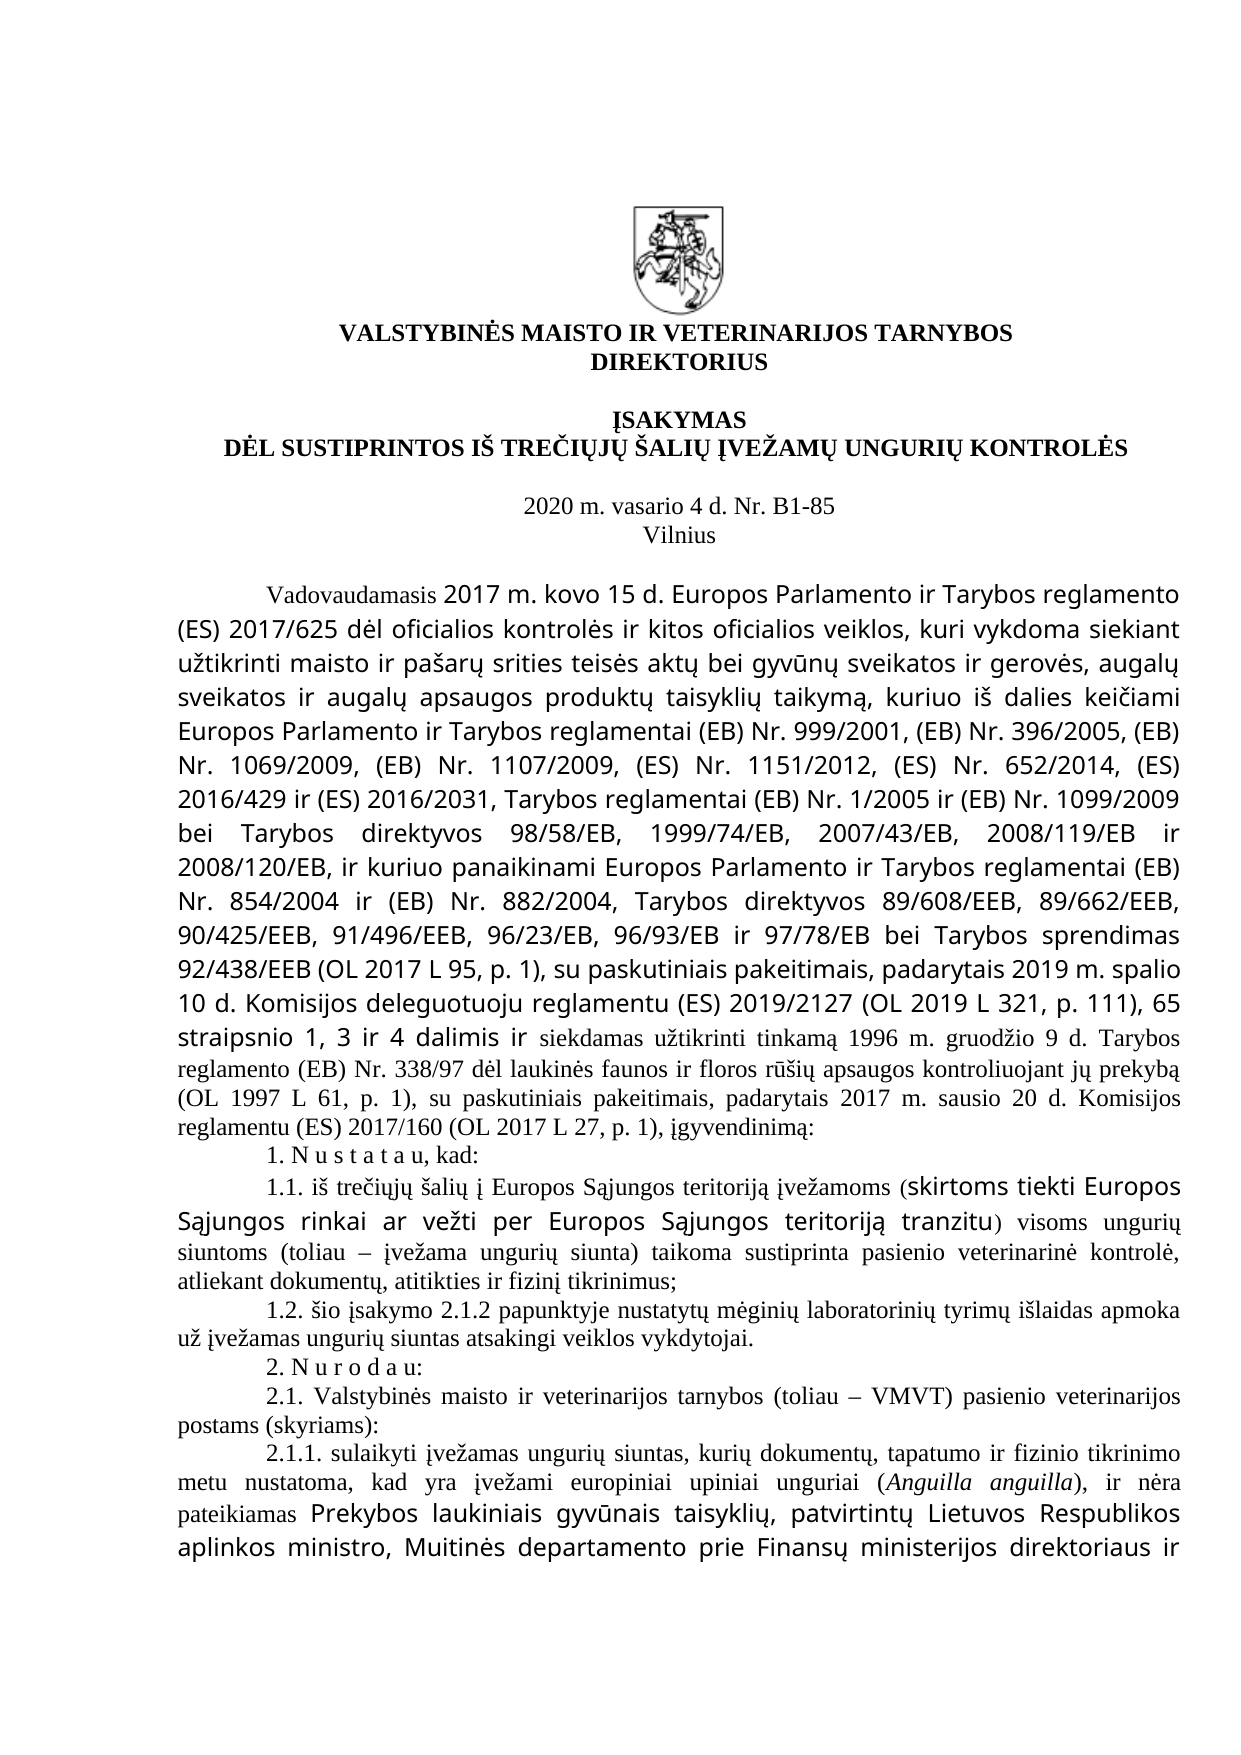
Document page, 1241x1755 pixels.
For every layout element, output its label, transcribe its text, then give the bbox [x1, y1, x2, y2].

text DIREKTORIUS [177, 347, 1181, 376]
text DĖL SUSTIPRINTOS IŠ TREČIŲJŲ ŠALIŲ ĮVEŽAMŲ UNGURIŲ KONTROLĖS [177, 433, 1181, 462]
text VALSTYBINĖS MAISTO IR VETERINARIJOS TARNYBOS [177, 318, 1181, 347]
text 2.1.1. sulaikyti įvežamas ungurių siuntas, kurių dokumentų, tapatumo ir fizinio tikrinimo metu nustatoma, kad yra įvežami europiniai upiniai unguriai (Anguilla anguilla), ir nėra pateikiamas Prekybos laukiniais gyvūnais taisyklių, patvirtintų Lietuvos Respublikos aplinkos ministro, Muitinės departamento prie Finansų ministerijos direktoriaus ir [177, 1438, 1181, 1564]
text 2.1. Valstybinės maisto ir veterinarijos tarnybos (toliau – VMVT) pasienio veterinarijos postams (skyriams): [177, 1381, 1181, 1438]
text 1. N u s t a t a u, kad: [177, 1140, 1181, 1169]
text Vadovaudamasis 2017 m. kovo 15 d. Europos Parlamento ir Tarybos reglamento (ES) 2017/625 dėl oficialios kontrolės ir kitos oficialios veiklos, kuri vykdoma siekiant užtikrinti maisto ir pašarų srities teisės aktų bei gyvūnų sveikatos ir gerovės, augalų sveikatos ir augalų apsaugos produktų taisyklių taikymą, kuriuo iš dalies keičiami Europos Parlamento ir Tarybos reglamentai (EB) Nr. 999/2001, (EB) Nr. 396/2005, (EB) Nr. 1069/2009, (EB) Nr. 1107/2009, (ES) Nr. 1151/2012, (ES) Nr. 652/2014, (ES) 2016/429 ir (ES) 2016/2031, Tarybos reglamentai (EB) Nr. 1/2005 ir (EB) Nr. 1099/2009 bei Tarybos direktyvos 98/58/EB, 1999/74/EB, 2007/43/EB, 2008/119/EB ir 2008/120/EB, ir kuriuo panaikinami Europos Parlamento ir Tarybos reglamentai (EB) Nr. 854/2004 ir (EB) Nr. 882/2004, Tarybos direktyvos 89/608/EEB, 89/662/EEB, 90/425/EEB, 91/496/EEB, 96/23/EB, 96/93/EB ir 97/78/EB bei Tarybos sprendimas 92/438/EEB (OL 2017 L 95, p. 1), su paskutiniais pakeitimais, padarytais 2019 m. spalio 10 d. Komisijos deleguotuoju reglamentu (ES) 2019/2127 (OL 2019 L 321, p. 111), 65 straipsnio 1, 3 ir 4 dalimis ir siekdamas užtikrinti tinkamą 1996 m. gruodžio 9 d. Tarybos reglamento (EB) Nr. 338/97 dėl laukinės faunos ir floros rūšių apsaugos kontroliuojant jų prekybą (OL 1997 L 61, p. 1), su paskutiniais pakeitimais, padarytais 2017 m. sausio 20 d. Komisijos reglamentu (ES) 2017/160 (OL 2017 L 27, p. 1), įgyvendinimą: [177, 577, 1181, 1140]
text 1.1. iš trečiųjų šalių į Europos Sąjungos teritoriją įvežamoms (skirtoms tiekti Europos Sąjungos rinkai ar vežti per Europos Sąjungos teritoriją tranzitu) visoms ungurių siuntoms (toliau – įvežama ungurių siunta) taikoma sustiprinta pasienio veterinarinė kontrolė, atliekant dokumentų, atitikties ir fizinį tikrinimus; [177, 1169, 1181, 1295]
text 1.2. šio įsakymo 2.1.2 papunktyje nustatytų mėginių laboratorinių tyrimų išlaidas apmoka už įvežamas ungurių siuntas atsakingi veiklos vykdytojai. [177, 1295, 1181, 1352]
text 2020 m. vasario 4 d. Nr. B1-85 [177, 491, 1181, 520]
text Vilnius [177, 520, 1181, 548]
text 2. N u r o d a u: [177, 1352, 1181, 1381]
text ĮSAKYMAS [177, 405, 1181, 433]
